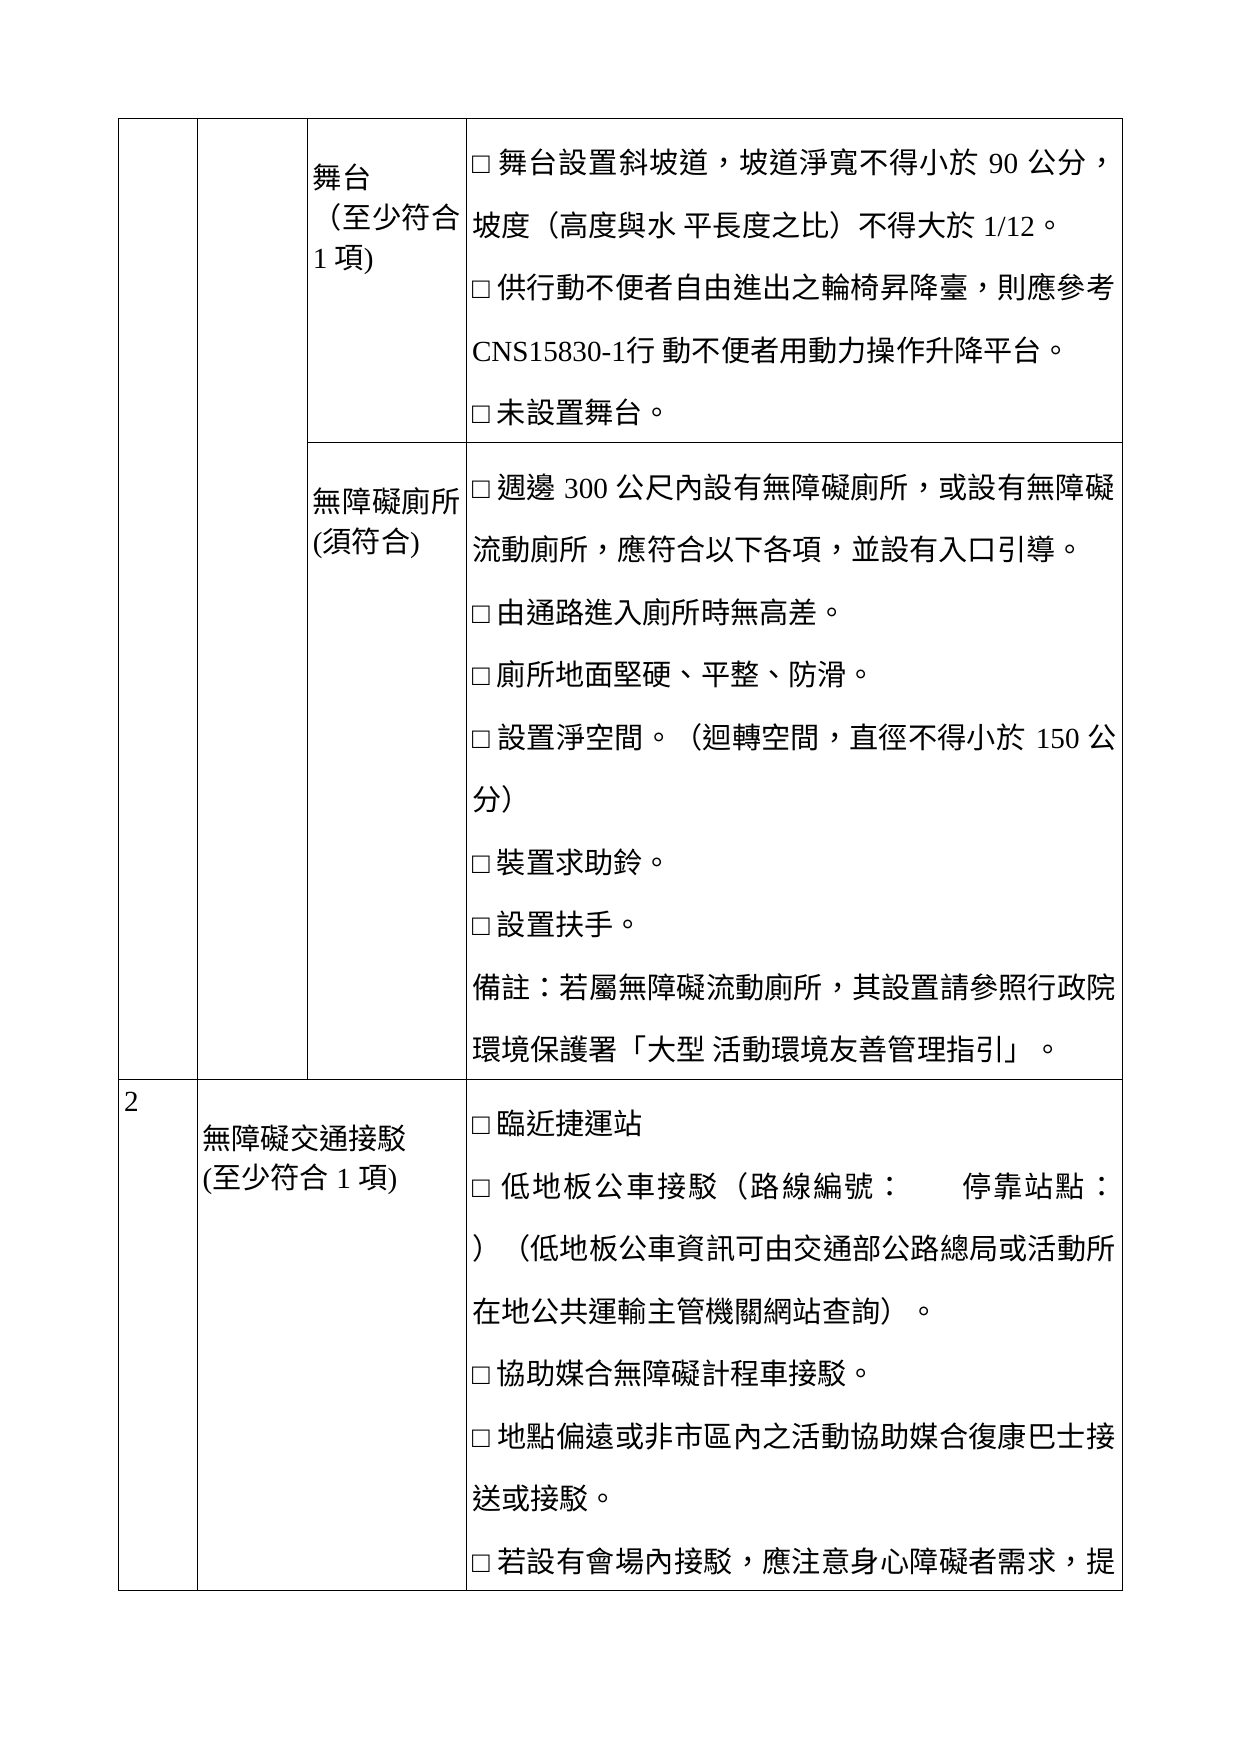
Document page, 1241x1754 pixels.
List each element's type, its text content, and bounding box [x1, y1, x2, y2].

table_cell □ 週邊 300 公尺內設有無障礙廁所，或設有無障礙流動廁所，應符合以下各項，並設有入口引導。 □ 由通路進入廁所時無高差。 □ 廁所地面堅硬、平整、防滑。 □ 設置淨空間。（迴轉空間，直徑不得小於 150 公分） □ 裝置求助鈴。 □ 設置扶手。 備註：若屬無障礙流動廁所，其設置請參照行政院環境保護署「大型 活動環境友善管理指引」。 [467, 443, 1122, 1079]
table_cell □ 臨近捷運站 □ 低地板公車接駁（路線編號： 停靠站點： ）（低地板公車資訊可由交通部公路總局或活動所在地公共運輸主管機關網站查詢）。 □ 協助媒合無障礙計程車接駁。 □ 地點偏遠或非市區內之活動協助媒合復康巴士接送或接駁。 □ 若設有會場內接駁，應注意身心障礙者需求，提 [467, 1080, 1122, 1590]
table_cell [119, 119, 197, 1079]
table_cell [198, 119, 307, 1079]
table_cell 舞台 （至少符合 1 項) [308, 119, 466, 442]
table_cell 無障礙交通接駁 (至少符合 1 項) [198, 1080, 466, 1590]
table_cell □ 舞台設置斜坡道，坡道淨寬不得小於 90 公分，坡度（高度與水 平長度之比）不得大於 1/12。 □ 供行動不便者自由進出之輪椅昇降臺，則應參考CNS15830-1行 動不便者用動力操作升降平台。 □ 未設置舞台。 [467, 119, 1122, 442]
table_cell 2 [119, 1080, 197, 1590]
table_cell 無障礙廁所 (須符合) [308, 443, 466, 1079]
